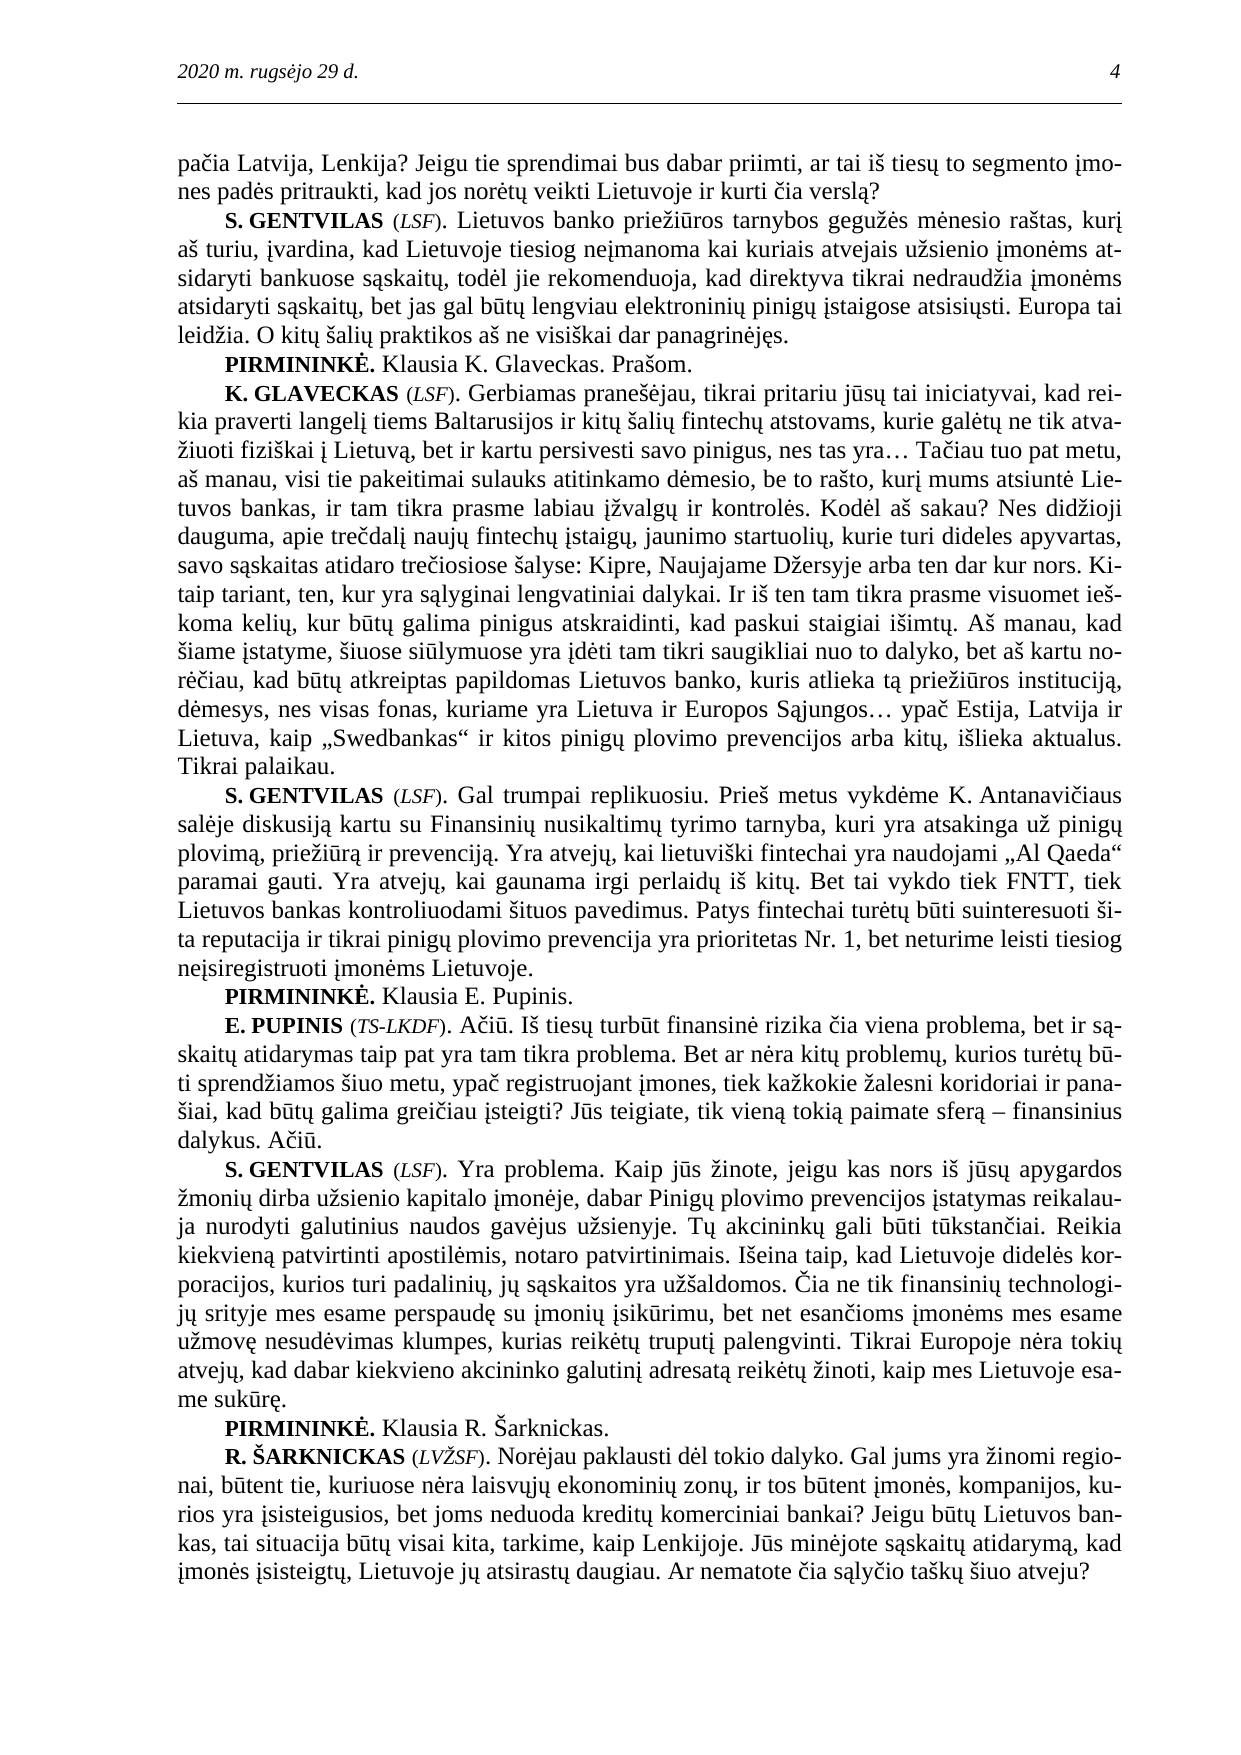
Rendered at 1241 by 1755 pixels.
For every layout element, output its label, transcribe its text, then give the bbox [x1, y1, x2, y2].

text PIRMININKĖ. Klau­sia E. Pu­pi­nis. [177, 981, 1122, 1010]
text S. GENTVILAS (LSF). Lie­tu­vos ban­ko prie­žiū­ros tar­ny­bos ge­gu­žės mė­ne­sio raš­tas, ku­rį aš tu­riu, įvar­di­na, kad Lie­tu­vo­je tie­siog ne­įma­no­ma kai ku­riais at­ve­jais už­sie­nio įmo­nėms at­si­da­ry­ti ban­kuo­se są­skai­tų, to­dėl jie re­ko­men­duo­ja, kad di­rek­ty­va tik­rai ne­drau­džia įmo­nėms at­si­da­ry­ti są­skai­tų, bet jas gal bū­tų leng­viau elek­tro­ni­nių pi­ni­gų įstai­go­se at­si­siųs­ti. Eu­ro­pa tai lei­džia. O ki­tų ša­lių prak­ti­kos aš ne vi­siš­kai dar pa­nag­ri­nė­jęs. [177, 205, 1122, 349]
text pa­čia Lat­vi­ja, Len­ki­ja? Jei­gu tie spren­di­mai bus da­bar pri­im­ti, ar tai iš tie­sų to seg­men­to įmo­nes pa­dės pri­trauk­ti, kad jos no­rė­tų veik­ti Lie­tu­vo­je ir kur­ti čia ver­slą? [177, 148, 1122, 205]
text PIRMININKĖ. Klau­sia R. Šar­knic­kas. [177, 1413, 1122, 1441]
text S. GENTVILAS (LSF). Yra pro­ble­ma. Kaip jūs ži­no­te, jei­gu kas nors iš jū­sų apy­gar­dos žmo­nių dir­ba už­sie­nio ka­pi­ta­lo įmo­nė­je, da­bar Pi­ni­gų plo­vi­mo pre­ven­ci­jos įsta­ty­mas rei­ka­lau­ja nu­ro­dy­ti ga­lu­ti­nius nau­dos ga­vė­jus už­sie­ny­je. Tų ak­ci­nin­kų ga­li bū­ti tūks­tan­čiai. Rei­kia kiek­vie­ną pa­tvir­tin­ti apo­sti­lė­mis, no­ta­ro pa­tvir­ti­ni­mais. Iš­ei­na taip, kad Lie­tu­vo­je di­de­lės kor­po­ra­ci­jos, ku­rios tu­ri pa­da­li­nių, jų są­skai­tos yra už­šal­do­mos. Čia ne tik fi­nan­si­nių tech­no­lo­gi­jų sri­ty­je mes esa­me per­spau­dę su įmo­nių įsi­kū­ri­mu, bet net esan­čioms įmo­nėms mes esa­me už­mo­vę ne­su­dė­vi­mas klum­pes, ku­rias rei­kė­tų tru­pu­tį pa­leng­vin­ti. Tik­rai Eu­ro­po­je nė­ra to­kių at­ve­jų, kad da­bar kiek­vie­no ak­ci­nin­ko ga­lu­ti­nį ad­re­sa­tą rei­kė­tų ži­no­ti, kaip mes Lie­tu­vo­je esa­me su­kū­rę. [177, 1154, 1122, 1413]
text PIRMININKĖ. Klau­sia K. Gla­vec­kas. Pra­šom. [177, 349, 1122, 378]
text R. ŠARKNICKAS (LVŽSF). No­rė­jau pa­klaus­ti dėl to­kio da­ly­ko. Gal jums yra ži­no­mi re­gio­nai, bū­tent tie, ku­riuo­se nė­ra lais­vų­jų eko­no­mi­nių zo­nų, ir tos bū­tent įmo­nės, kom­pa­ni­jos, ku­rios yra įsi­stei­gu­sios, bet joms ne­duo­da kre­di­tų ko­mer­ci­niai ban­kai? Jei­gu bū­tų Lie­tu­vos ban­kas, tai si­tu­a­ci­ja bū­tų vi­sai ki­ta, tar­ki­me, kaip Len­ki­jo­je. Jūs mi­nė­jo­te są­skai­tų ati­da­ry­mą, kad įmo­nės įsi­steig­tų, Lie­tu­vo­je jų at­si­ras­tų dau­giau. Ar ne­ma­to­te čia są­ly­čio taš­kų šiuo at­ve­ju? [177, 1441, 1122, 1585]
text S. GENTVILAS (LSF). Gal trum­pai re­pli­kuo­siu. Prieš me­tus vyk­dė­me K. An­ta­na­vi­čiaus sa­lė­je dis­ku­si­ją kar­tu su Fi­nan­si­nių nu­si­kal­ti­mų ty­ri­mo tar­ny­ba, ku­ri yra at­sa­kin­ga už pi­ni­gų plo­vi­mą, prie­žiū­rą ir pre­ven­ci­ją. Yra at­ve­jų, kai lie­tu­viš­ki fin­te­chai yra nau­do­ja­mi „Al Qa­e­da“ pa­ra­mai gau­ti. Yra at­ve­jų, kai gau­na­ma ir­gi per­lai­dų iš ki­tų. Bet tai vyk­do tiek FNTT, tiek Lie­tu­vos ban­kas kon­tro­liuo­da­mi ši­tuos pa­ve­di­mus. Pa­tys fin­te­chai tu­rė­tų bū­ti su­in­te­re­suo­ti ši­ta re­pu­ta­ci­ja ir tik­rai pi­ni­gų plo­vi­mo pre­ven­ci­ja yra pri­ori­te­tas Nr. 1, bet ne­tu­ri­me leis­ti tie­siog ne­įsi­re­gist­ruo­ti įmo­nėms Lie­tu­vo­je. [177, 780, 1122, 981]
text K. GLAVECKAS (LSF). Ger­bia­mas pra­ne­šė­jau, tik­rai pri­ta­riu jū­sų tai ini­cia­ty­vai, kad rei­kia pra­ver­ti lan­ge­lį tiems Bal­ta­ru­si­jos ir ki­tų ša­lių fin­te­chų at­sto­vams, ku­rie ga­lė­tų ne tik at­va­žiuo­ti fi­ziš­kai į Lie­tu­vą, bet ir kar­tu per­si­ves­ti sa­vo pi­ni­gus, nes tas yra… Ta­čiau tuo pat me­tu, aš ma­nau, vi­si tie pa­kei­ti­mai su­lauks ati­tin­ka­mo dė­me­sio, be to raš­to, ku­rį mums at­siun­tė Lie­tu­vos ban­kas, ir tam tik­ra pras­me la­biau įžval­gų ir kon­tro­lės. Ko­dėl aš sa­kau? Nes di­džio­ji dau­gu­ma, apie treč­da­lį nau­jų fin­te­chų įstai­gų, jau­ni­mo star­tuo­lių, ku­rie tu­ri di­de­les apy­var­tas, sa­vo są­skai­tas ati­da­ro tre­čio­sio­se ša­ly­se: Kip­re, Nau­ja­ja­me Džer­sy­je ar­ba ten dar kur nors. Ki­taip ta­riant, ten, kur yra są­ly­gi­nai leng­va­ti­niai da­ly­kai. Ir iš ten tam tik­ra pras­me vi­suo­met ieš­ko­ma ke­lių, kur bū­tų ga­li­ma pi­ni­gus at­skrai­din­ti, kad pas­kui stai­giai iš­im­tų. Aš ma­nau, kad šia­me įsta­ty­me, šiuo­se siū­ly­muo­se yra įdė­ti tam tik­ri sau­gik­liai nuo to da­ly­ko, bet aš kar­tu no­rė­čiau, kad bū­tų at­kreip­tas pa­pil­do­mas Lie­tu­vos ban­ko, ku­ris at­lie­ka tą prie­žiū­ros ins­ti­tu­ci­ją, dė­me­sys, nes vi­sas fo­nas, ku­ria­me yra Lie­tu­va ir Eu­ro­pos Są­jun­gos… ypač Es­ti­ja, Lat­vi­ja ir Lie­tu­va, kaip „Swed­ban­kas“ ir ki­tos pi­ni­gų plo­vi­mo pre­ven­ci­jos ar­ba ki­tų, iš­lie­ka ak­tu­a­lus. Tik­rai pa­lai­kau. [177, 378, 1122, 780]
text E. PUPINIS (TS-LKDF). Ačiū. Iš tie­sų tur­būt fi­nan­si­nė ri­zi­ka čia vie­na pro­ble­ma, bet ir są­skai­tų ati­da­ry­mas taip pat yra tam tik­ra pro­ble­ma. Bet ar nė­ra ki­tų pro­ble­mų, ku­rios tu­rė­tų bū­ti spren­džia­mos šiuo me­tu, ypač re­gist­ruo­jant įmo­nes, tiek kaž­ko­kie ža­les­ni ko­ri­do­riai ir pa­na­šiai, kad bū­tų ga­li­ma grei­čiau įsteig­ti? Jūs tei­gia­te, tik vie­ną to­kią pa­ima­te sfe­rą – fi­nan­si­nius da­ly­kus. Ačiū. [177, 1010, 1122, 1154]
